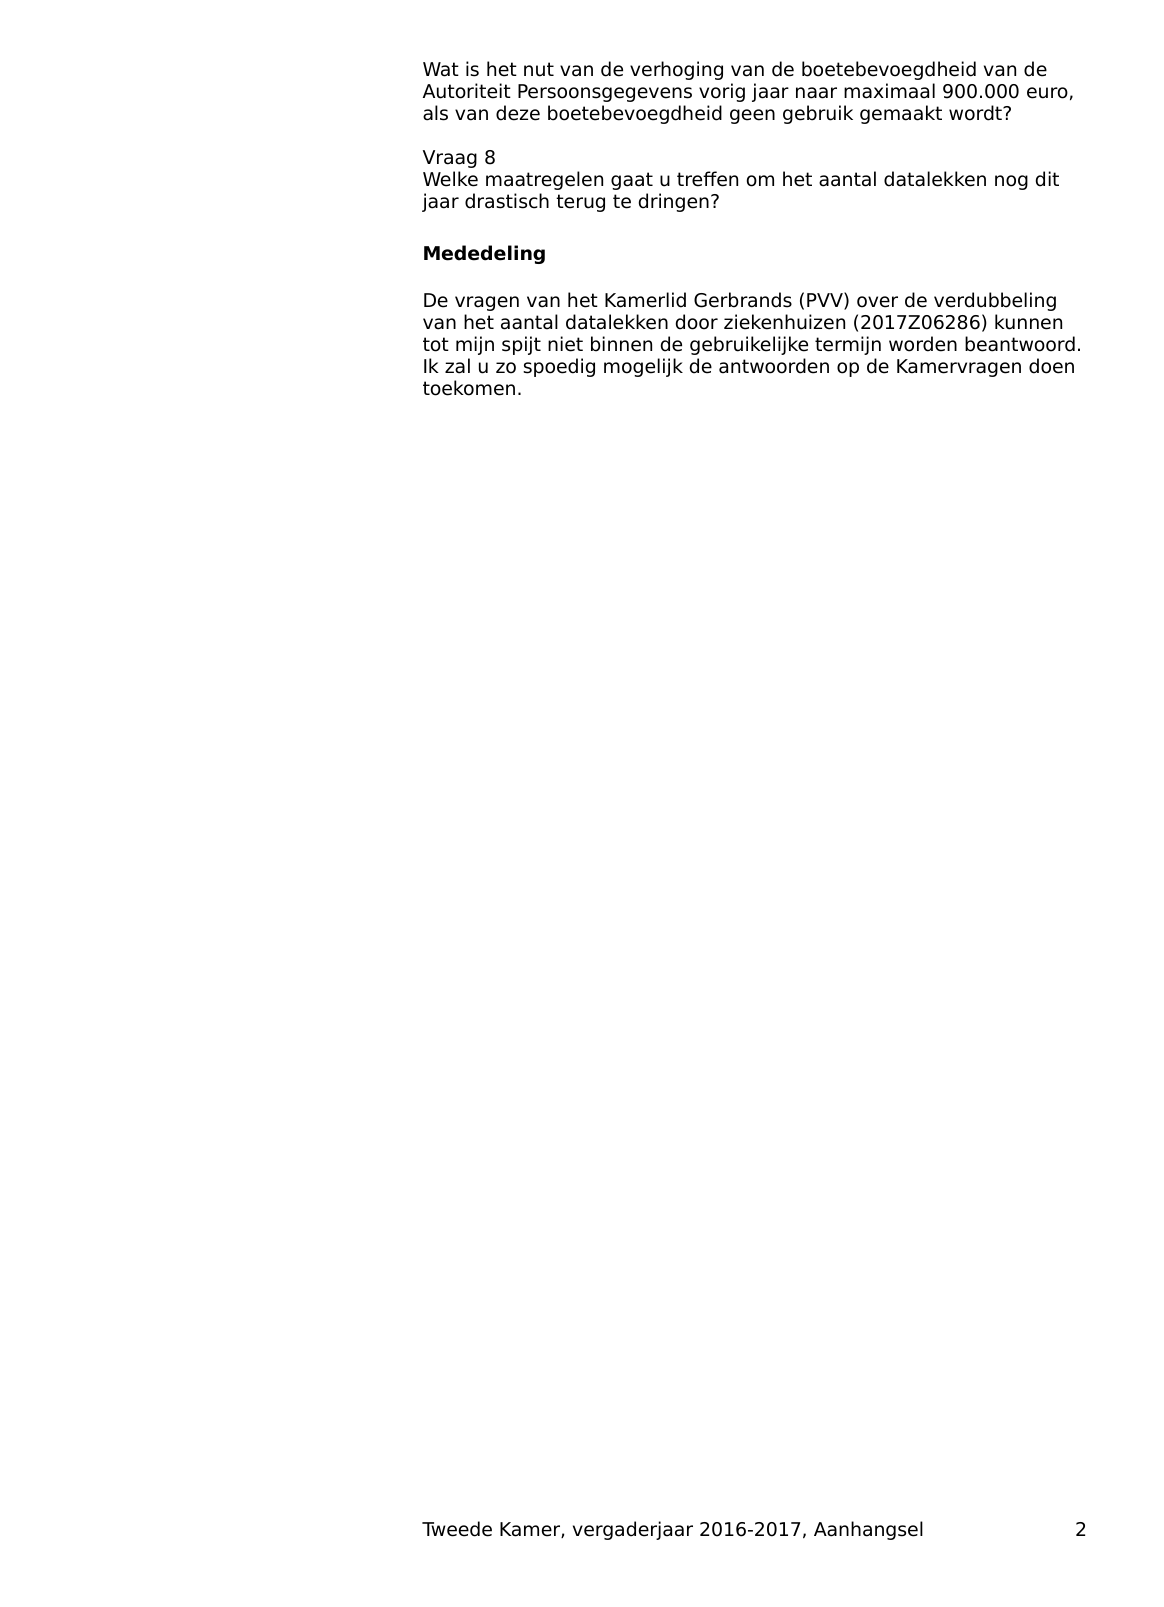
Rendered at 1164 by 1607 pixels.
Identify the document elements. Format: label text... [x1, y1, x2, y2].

text Wat is het nut van de verhoging van de boetebevoegdheid van de Autoriteit Persoonsgegevens vorig jaar naar maximaal 900.000 euro, als van deze boetebevoegdheid geen gebruik gemaakt wordt? [422, 59, 1087, 125]
text Vraag 8 [422, 147, 1087, 169]
text De vragen van het Kamerlid Gerbrands (PVV) over de verdubbeling van het aantal datalekken door ziekenhuizen (2017Z06286) kunnen tot mijn spijt niet binnen de gebruikelijke termijn worden beantwoord. [422, 290, 1087, 356]
text Welke maatregelen gaat u treffen om het aantal datalekken nog dit jaar drastisch terug te dringen? [422, 169, 1087, 213]
subtitle Mededeling [422, 243, 1087, 265]
text Ik zal u zo spoedig mogelijk de antwoorden op de Kamervragen doen toekomen. [422, 356, 1087, 400]
